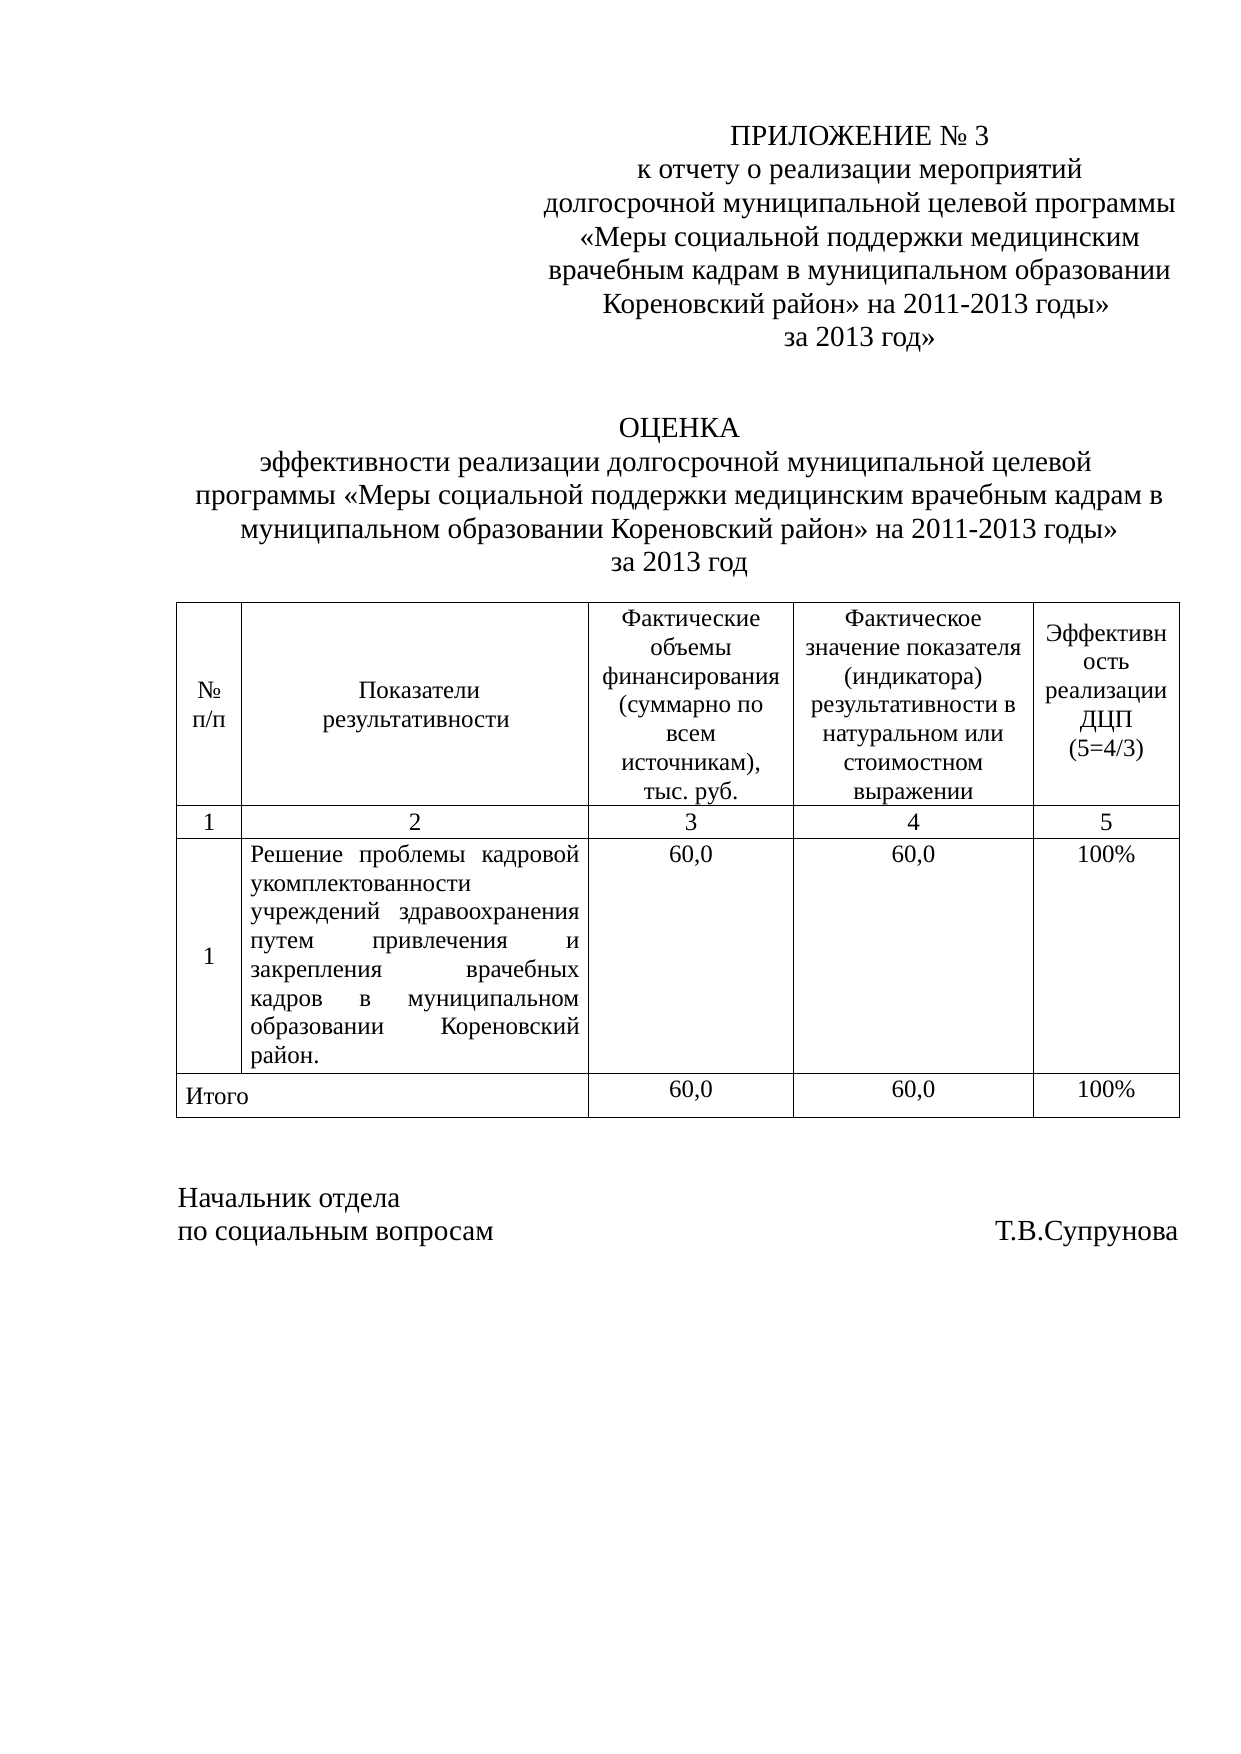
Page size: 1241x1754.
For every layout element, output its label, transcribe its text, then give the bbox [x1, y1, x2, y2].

text эффективности реализации долгосрочной муниципальной целевой [177, 444, 1181, 477]
text программы «Меры социальной поддержки медицинским врачебным кадрам в муниципальном образовании Кореновский район» на 2011-2013 годы» за 2013 год [177, 477, 1181, 578]
table_cell 60,0 [794, 839, 1033, 1073]
table_cell 2 [242, 806, 588, 838]
table_header Фактическое значение показателя (индикатора) результативности в натуральном или стоимостном выражении [794, 603, 1033, 804]
table_header Эффективность реализации ДЦП (5=4/3) [1034, 603, 1179, 804]
table_cell 100% [1034, 839, 1179, 1073]
table_cell 4 [794, 806, 1033, 838]
text за 2013 год» [538, 319, 1181, 353]
table_cell 1 [177, 839, 241, 1073]
text по социальным вопросам Т.В.Супрунова [177, 1213, 1181, 1247]
table_cell 60,0 [589, 839, 793, 1073]
text ПРИЛОЖЕНИЕ № 3 [538, 118, 1181, 152]
table_cell Итого [177, 1074, 588, 1117]
table_cell 1 [177, 806, 241, 838]
table_header Фактические объемы финансирования (суммарно по всем источникам), тыс. руб. [589, 603, 793, 804]
text долгосрочной муниципальной целевой программы «Меры социальной поддержки медицинским врачебным кадрам в муниципальном образовании Кореновский район» на 2011-2013 годы» [538, 185, 1181, 319]
table_header № п/п [177, 603, 241, 804]
table_header Показатели результативности [242, 603, 588, 804]
table_cell 5 [1034, 806, 1179, 838]
table_cell 60,0 [794, 1074, 1033, 1117]
text ОЦЕНКА [177, 410, 1181, 444]
table_cell 3 [589, 806, 793, 838]
text к отчету о реализации мероприятий [538, 152, 1181, 185]
table_cell 100% [1034, 1074, 1179, 1117]
table_cell Решение проблемы кадровой укомплектованности учреждений здравоохранения путем привлечения и закрепления врачебных кадров в муниципальном образовании Кореновский район. [242, 839, 588, 1073]
text Начальник отдела [177, 1180, 1181, 1213]
table_cell 60,0 [589, 1074, 793, 1117]
